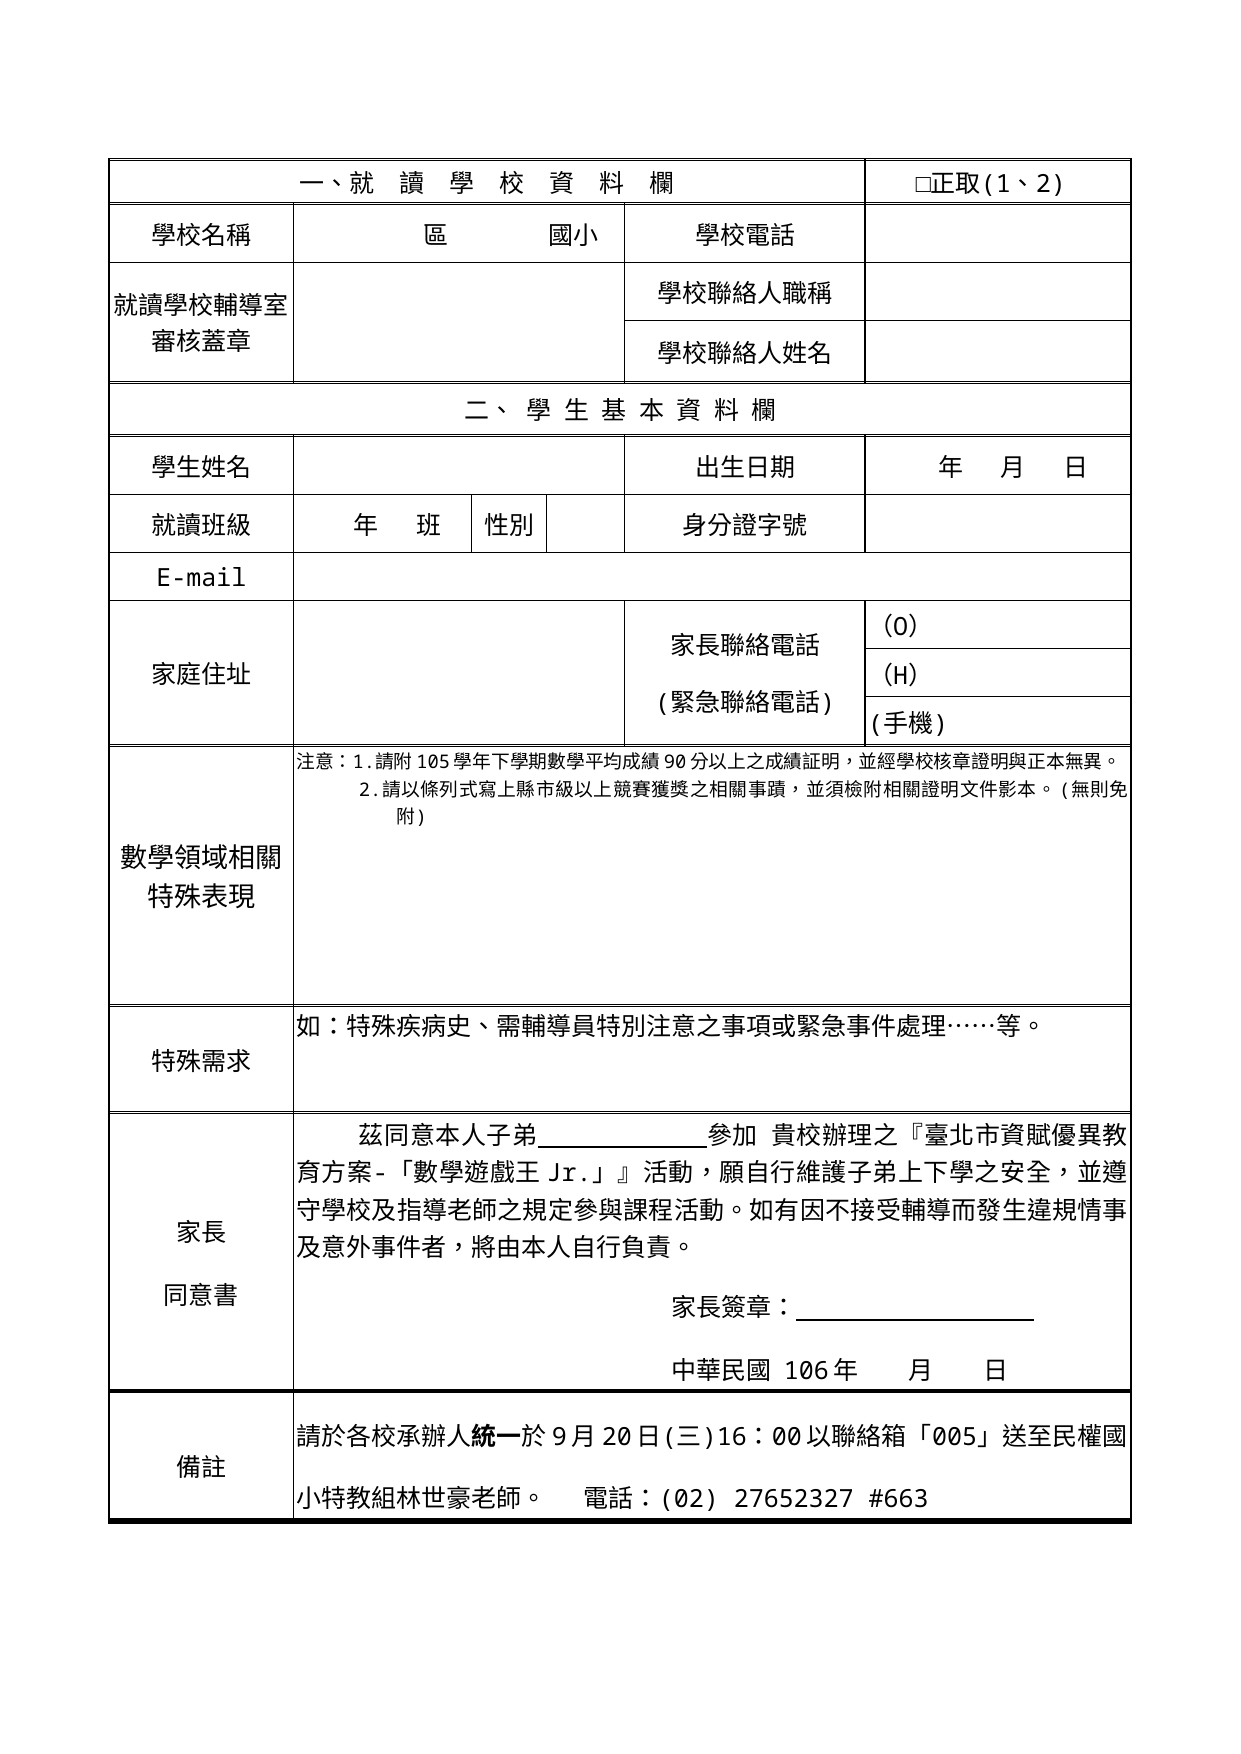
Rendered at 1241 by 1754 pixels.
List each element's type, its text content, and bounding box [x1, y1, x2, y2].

table_cell 學生姓名 [110, 437, 293, 494]
table_cell 特殊需求 [110, 1007, 293, 1111]
table_cell 性別 [472, 495, 546, 552]
table_cell [866, 495, 1130, 552]
table_cell 學校聯絡人職稱 [625, 263, 864, 320]
table_cell 就讀班級 [110, 495, 293, 552]
table_cell E-mail [110, 553, 293, 600]
table_cell [294, 437, 624, 494]
table_cell (手機) [866, 697, 1130, 744]
table_header □正取(1、2) [866, 161, 1130, 202]
table_cell 家庭住址 [110, 601, 293, 744]
table_header 一、就 讀 學 校 資 料 欄 [110, 161, 864, 202]
table_cell 家長聯絡電話 (緊急聯絡電話) [625, 601, 864, 744]
table_cell （H） [866, 649, 1130, 696]
table_cell [294, 553, 1130, 600]
table_cell 年 班 [294, 495, 471, 552]
table_cell 茲同意本人子弟 參加 貴校辦理之『臺北市資賦優異教育方案-「數學遊戲王Jr.」』活動，願自行維護子弟上下學之安全，並遵守學校及指導老師之規定參與課程活動。如有因不接受輔導而發生違規情事及意外事件者，將由本人自行負責。 家長簽章： 中華民國 106年 月 日 [294, 1114, 1130, 1389]
table_cell 注意：1.請附105學年下學期數學平均成績90分以上之成績証明，並經學校核章證明與正本無異。 2.請以條列式寫上縣市級以上競賽獲獎之相關事蹟，並須檢附相關證明文件影本。(無則免附) [294, 747, 1130, 1004]
table_cell 請於各校承辦人統一於9月20日(三)16：00以聯絡箱「005」送至民權國小特教組林世豪老師。 電話：(02) 27652327 #663 [294, 1393, 1130, 1517]
table_cell 身分證字號 [625, 495, 864, 552]
table_cell 數學領域相關特殊表現 [110, 747, 293, 1004]
table_cell [866, 263, 1130, 320]
table_cell [547, 495, 624, 552]
table_cell 年 月 日 [866, 437, 1130, 494]
table_cell 出生日期 [625, 437, 864, 494]
table_cell 學校聯絡人姓名 [625, 321, 864, 381]
table_cell 就讀學校輔導室審核蓋章 [110, 263, 293, 381]
table_cell [866, 205, 1130, 262]
table_cell 學校電話 [625, 205, 864, 262]
table_cell 如：特殊疾病史、需輔導員特別注意之事項或緊急事件處理……等。 [294, 1007, 1130, 1111]
table_cell [294, 601, 624, 744]
table_cell [294, 263, 624, 381]
table_cell [866, 321, 1130, 381]
table_cell 備註 [110, 1393, 293, 1517]
table_cell 學校名稱 [110, 205, 293, 262]
table_cell （O） [866, 601, 1130, 648]
table_cell 家長 同意書 [110, 1114, 293, 1389]
table_cell 區 國小 [294, 205, 624, 262]
table_cell 二、 學 生 基 本 資 料 欄 [110, 384, 1130, 434]
